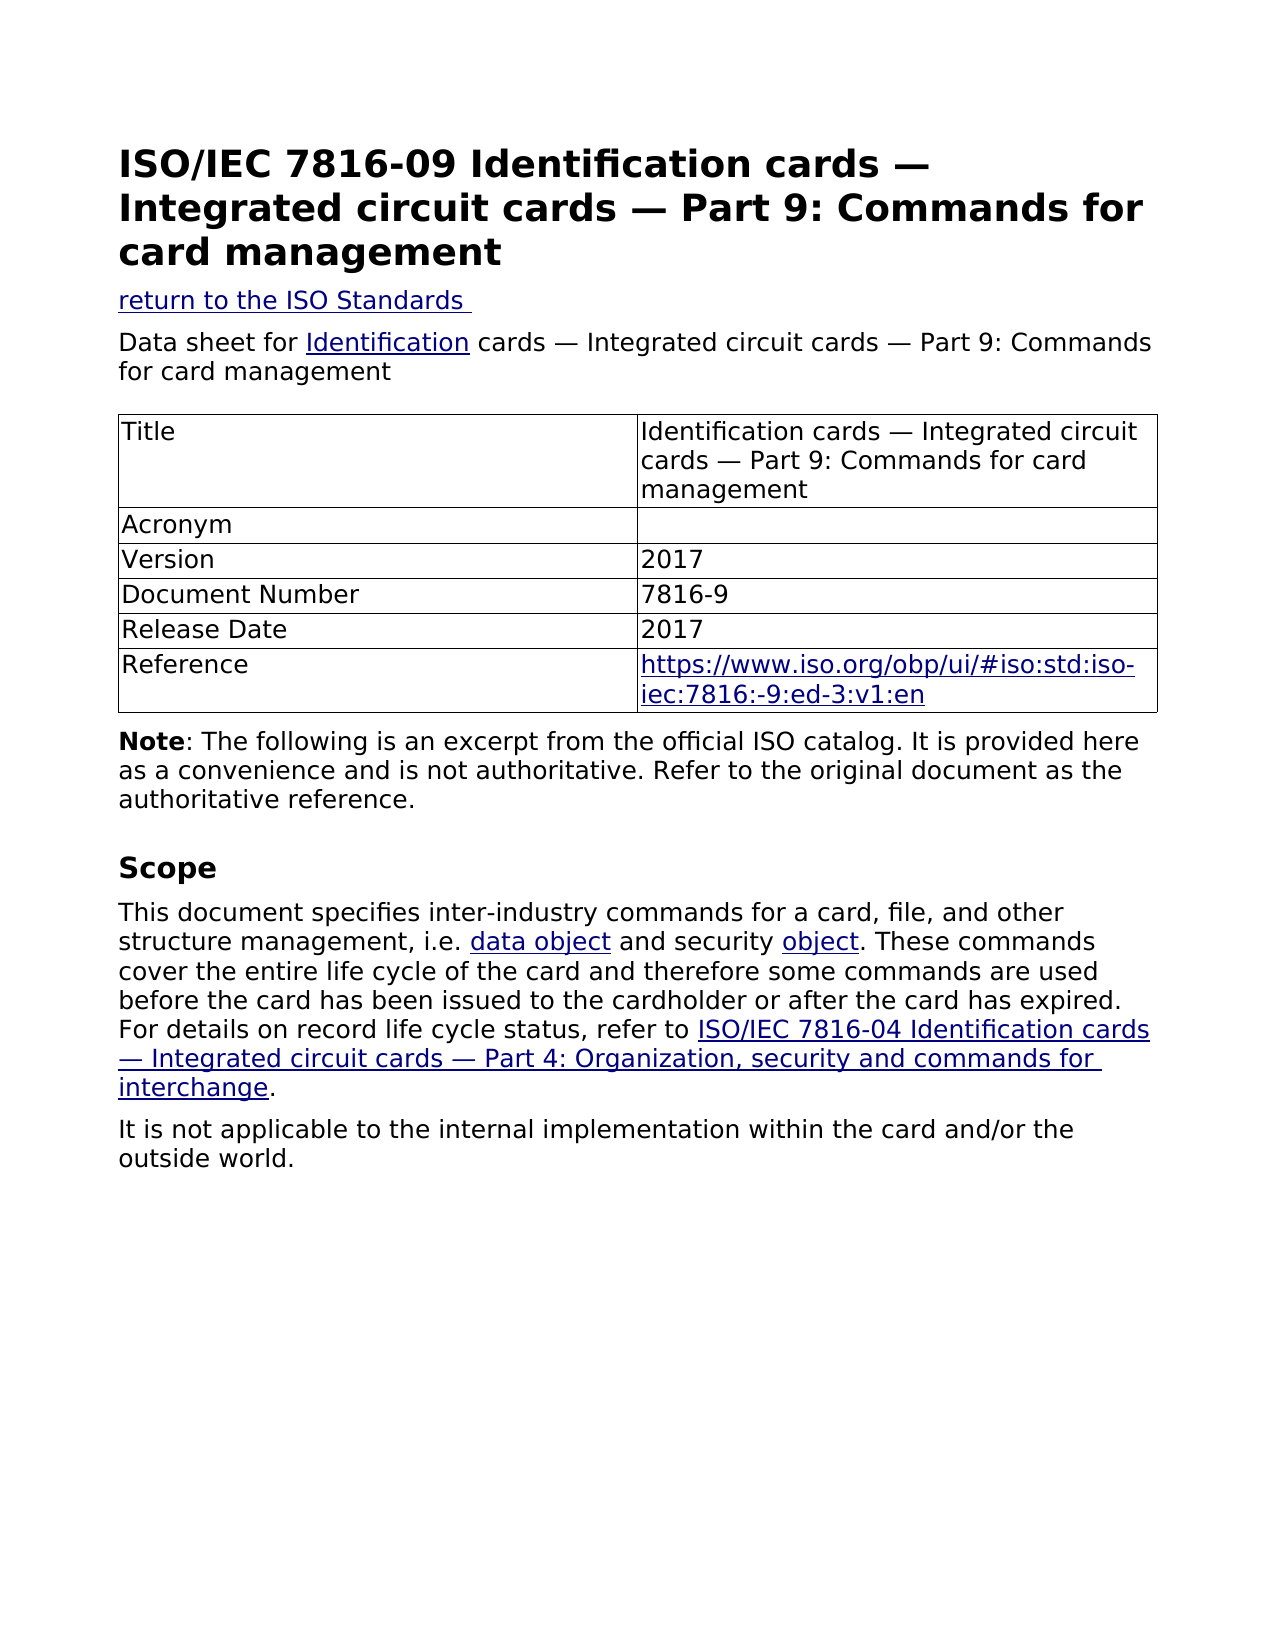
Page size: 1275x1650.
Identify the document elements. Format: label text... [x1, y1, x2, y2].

table_header Title [119, 415, 637, 507]
text return to the ISO Standards [118, 287, 1157, 316]
table_cell Document Number [119, 579, 637, 613]
table_cell 2017 [638, 614, 1157, 648]
table_header Identification cards — Integrated circuit cards — Part 9: Commands for card management [638, 415, 1157, 507]
table_cell Release Date [119, 614, 637, 648]
table_cell [638, 508, 1157, 542]
table_cell Acronym [119, 508, 637, 542]
text Note: The following is an excerpt from the official ISO catalog. It is provided here as a convenience and is not authoritative. Refer to the original document as the authoritative reference. [118, 727, 1157, 814]
table_cell https://www.iso.org/obp/ui/#iso:std:iso-iec:7816:-9:ed-3:v1:en [638, 649, 1157, 712]
table_cell 2017 [638, 544, 1157, 577]
table_cell 7816-9 [638, 579, 1157, 613]
text It is not applicable to the internal implementation within the card and/or the outside world. [118, 1115, 1157, 1173]
text Data sheet for Identification cards — Integrated circuit cards — Part 9: Commands for card management [118, 328, 1157, 387]
subtitle ISO/IEC 7816-09 Identification cards — Integrated circuit cards — Part 9: Commands for card management [118, 143, 1157, 274]
text This document specifies inter-industry commands for a card, file, and other structure management, i.e. data object and security object. These commands cover the entire life cycle of the card and therefore some commands are used before the card has been issued to the cardholder or after the card has expired. For details on record life cycle status, refer to ISO/IEC 7816-04 Identification cards — Integrated circuit cards — Part 4: Organization, security and commands for interchange. [118, 898, 1157, 1102]
table_cell Reference [119, 649, 637, 712]
table_cell Version [119, 544, 637, 577]
subtitle Scope [118, 852, 1157, 886]
